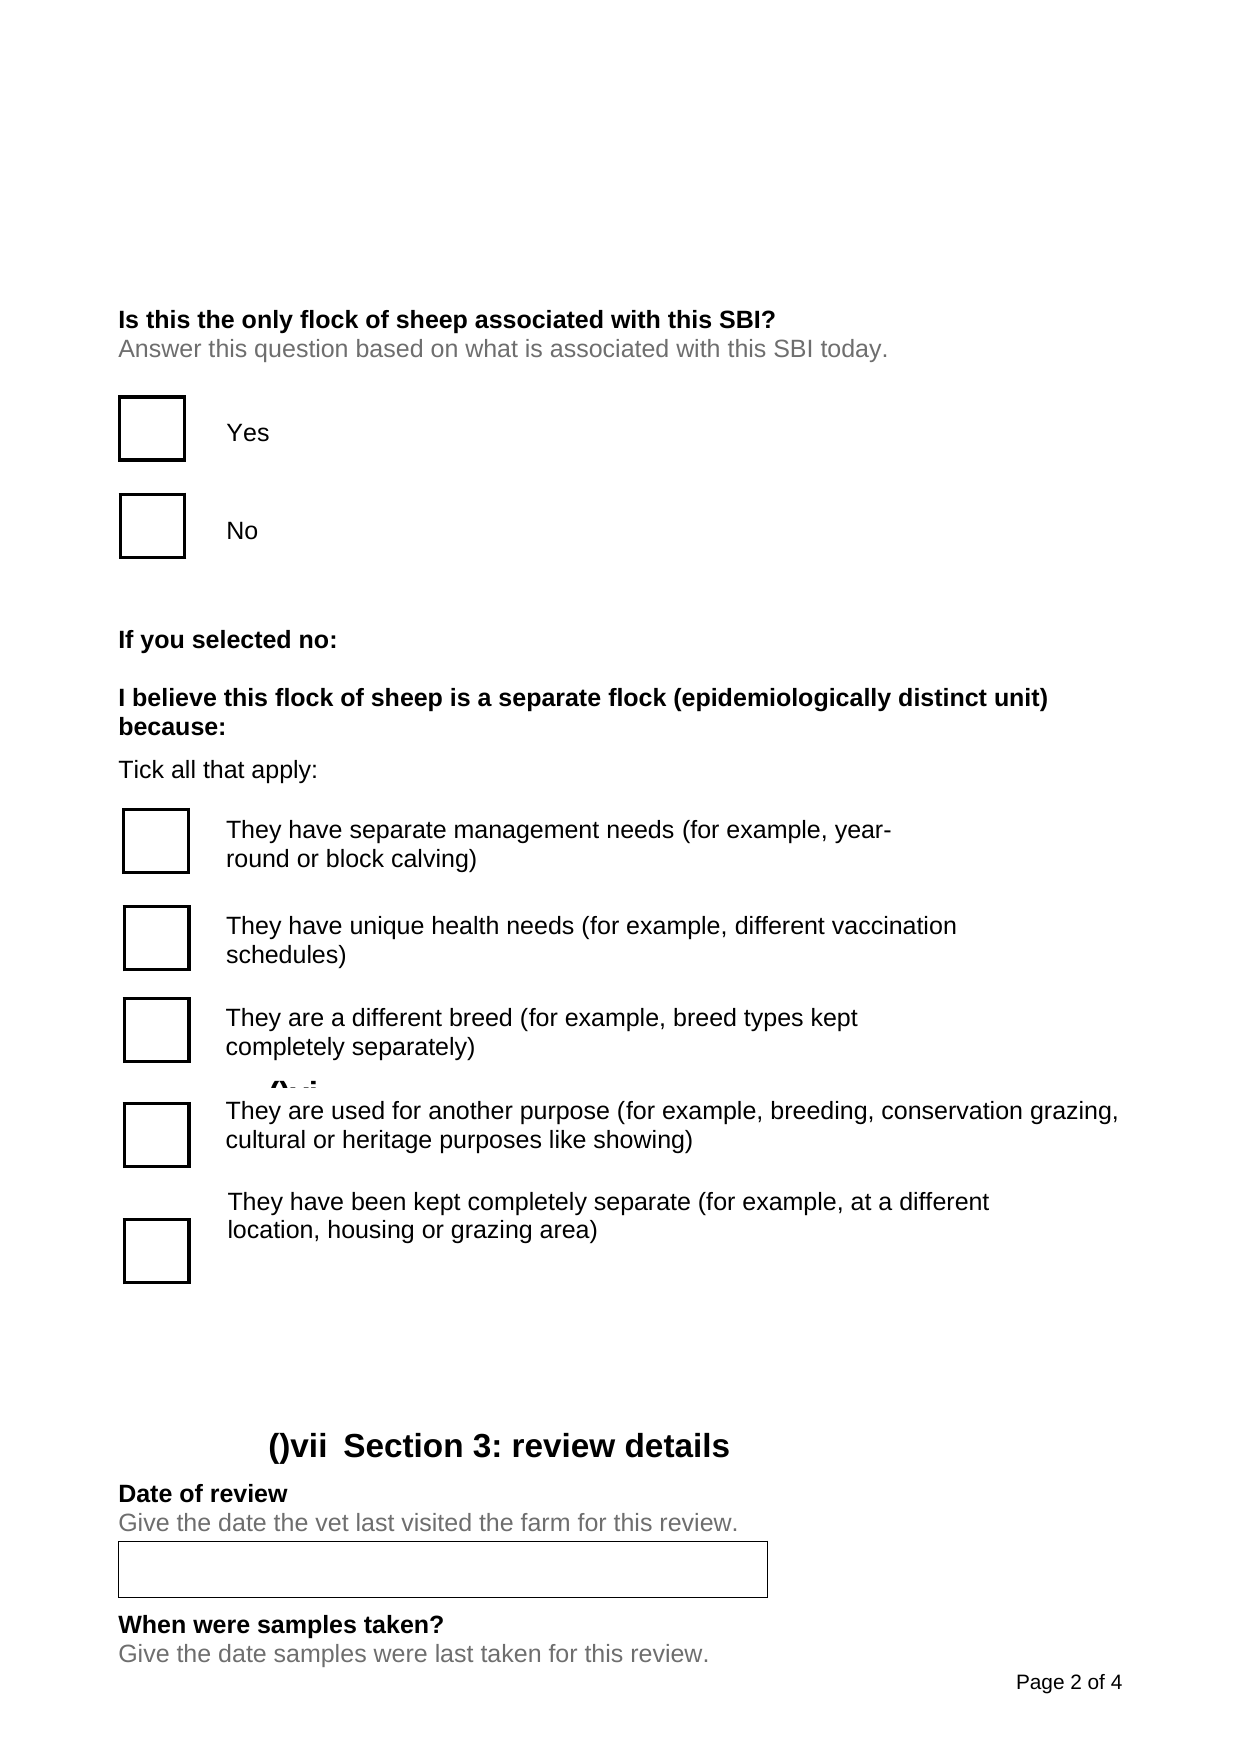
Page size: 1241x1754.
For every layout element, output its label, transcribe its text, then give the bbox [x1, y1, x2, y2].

text Yes [226, 418, 903, 446]
text Date of review [118, 1479, 1122, 1508]
text Is this the only flock of sheep associated with this SBI? [118, 305, 1122, 334]
text Give the date samples were last taken for this review. [118, 1639, 1122, 1668]
text If you selected no: I believe this flock of sheep is a separate flock (epidemiologically distinct unit) because: [118, 626, 1122, 741]
text Answer this question based on what is associated with this SBI today. [118, 334, 1122, 362]
text They are used for another purpose (for example, breeding, conservation grazing, cultural or heritage purposes like showing) [225, 1096, 1158, 1153]
text They have been kept completely separate (for example, at a different location, housing or grazing area) [227, 1187, 1046, 1244]
text They are a different breed (for example, breed types kept completely separately) [225, 1003, 902, 1061]
text They have unique health needs (for example, different vaccination schedules) [226, 911, 1009, 969]
text Give the date the vet last visited the farm for this review. [118, 1508, 1122, 1536]
text Tick all that apply: [118, 753, 1122, 888]
subtitle Section 3: review details [268, 1421, 1122, 1466]
text When were samples taken? [118, 1610, 1122, 1639]
text They have separate management needs (for example, year-round or block calving) [226, 815, 902, 873]
text No [226, 516, 1009, 544]
